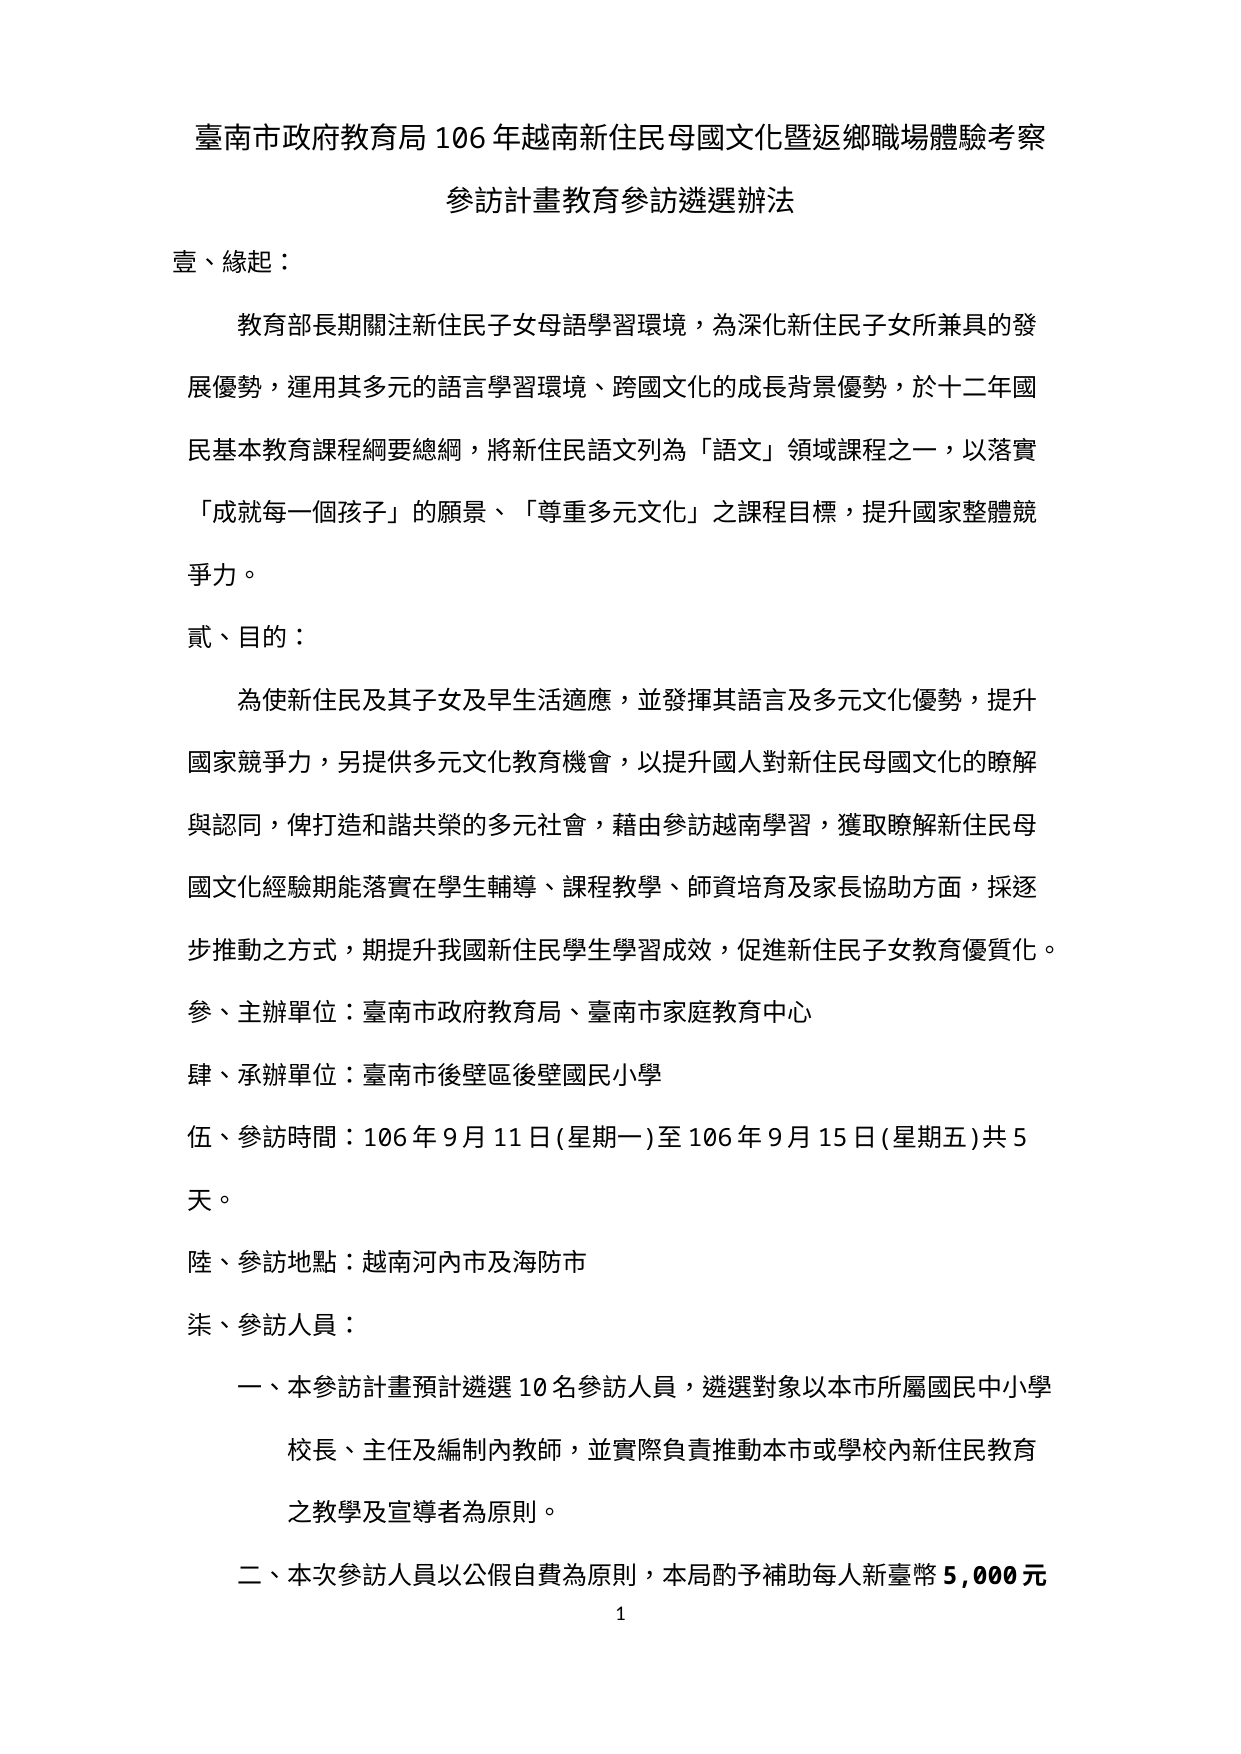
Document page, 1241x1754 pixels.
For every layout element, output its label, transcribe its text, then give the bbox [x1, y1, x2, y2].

text 伍、參訪時間：106年9月11日(星期一)至106年9月15日(星期五)共5天。 [187, 1094, 1053, 1219]
text 二、本次參訪人員以公假自費為原則，本局酌予補助每人新臺幣5,000元 [237, 1532, 1053, 1594]
text 柒、參訪人員： [187, 1282, 1053, 1344]
text 為使新住民及其子女及早生活適應，並發揮其語言及多元文化優勢，提升國家競爭力，另提供多元文化教育機會，以提升國人對新住民母國文化的瞭解與認同，俾打造和諧共榮的多元社會，藉由參訪越南學習，獲取瞭解新住民母國文化經驗期能落實在學生輔導、課程教學、師資培育及家長協助方面，採逐步推動之方式，期提升我國新住民學生學習成效，促進新住民子女教育優質化。 [187, 657, 1053, 969]
text 陸、參訪地點：越南河內市及海防市 [187, 1219, 1053, 1282]
text 一、本參訪計畫預計遴選10名參訪人員，遴選對象以本市所屬國民中小學校長、主任及編制內教師，並實際負責推動本市或學校內新住民教育之教學及宣導者為原則。 [237, 1344, 1053, 1532]
text 參、主辦單位：臺南市政府教育局、臺南市家庭教育中心 [187, 969, 1053, 1032]
text 教育部長期關注新住民子女母語學習環境，為深化新住民子女所兼具的發展優勢，運用其多元的語言學習環境、跨國文化的成長背景優勢，於十二年國民基本教育課程綱要總綱，將新住民語文列為「語文」領域課程之一，以落實「成就每一個孩子」的願景、「尊重多元文化」之課程目標，提升國家整體競爭力。 [187, 282, 1053, 594]
text 貳、目的： [187, 594, 1053, 657]
text 肆、承辦單位：臺南市後壁區後壁國民小學 [187, 1032, 1053, 1094]
text 壹、緣起： [173, 219, 1053, 282]
text 臺南市政府教育局106年越南新住民母國文化暨返鄉職場體驗考察參訪計畫教育參訪遴選辦法 [187, 94, 1053, 219]
